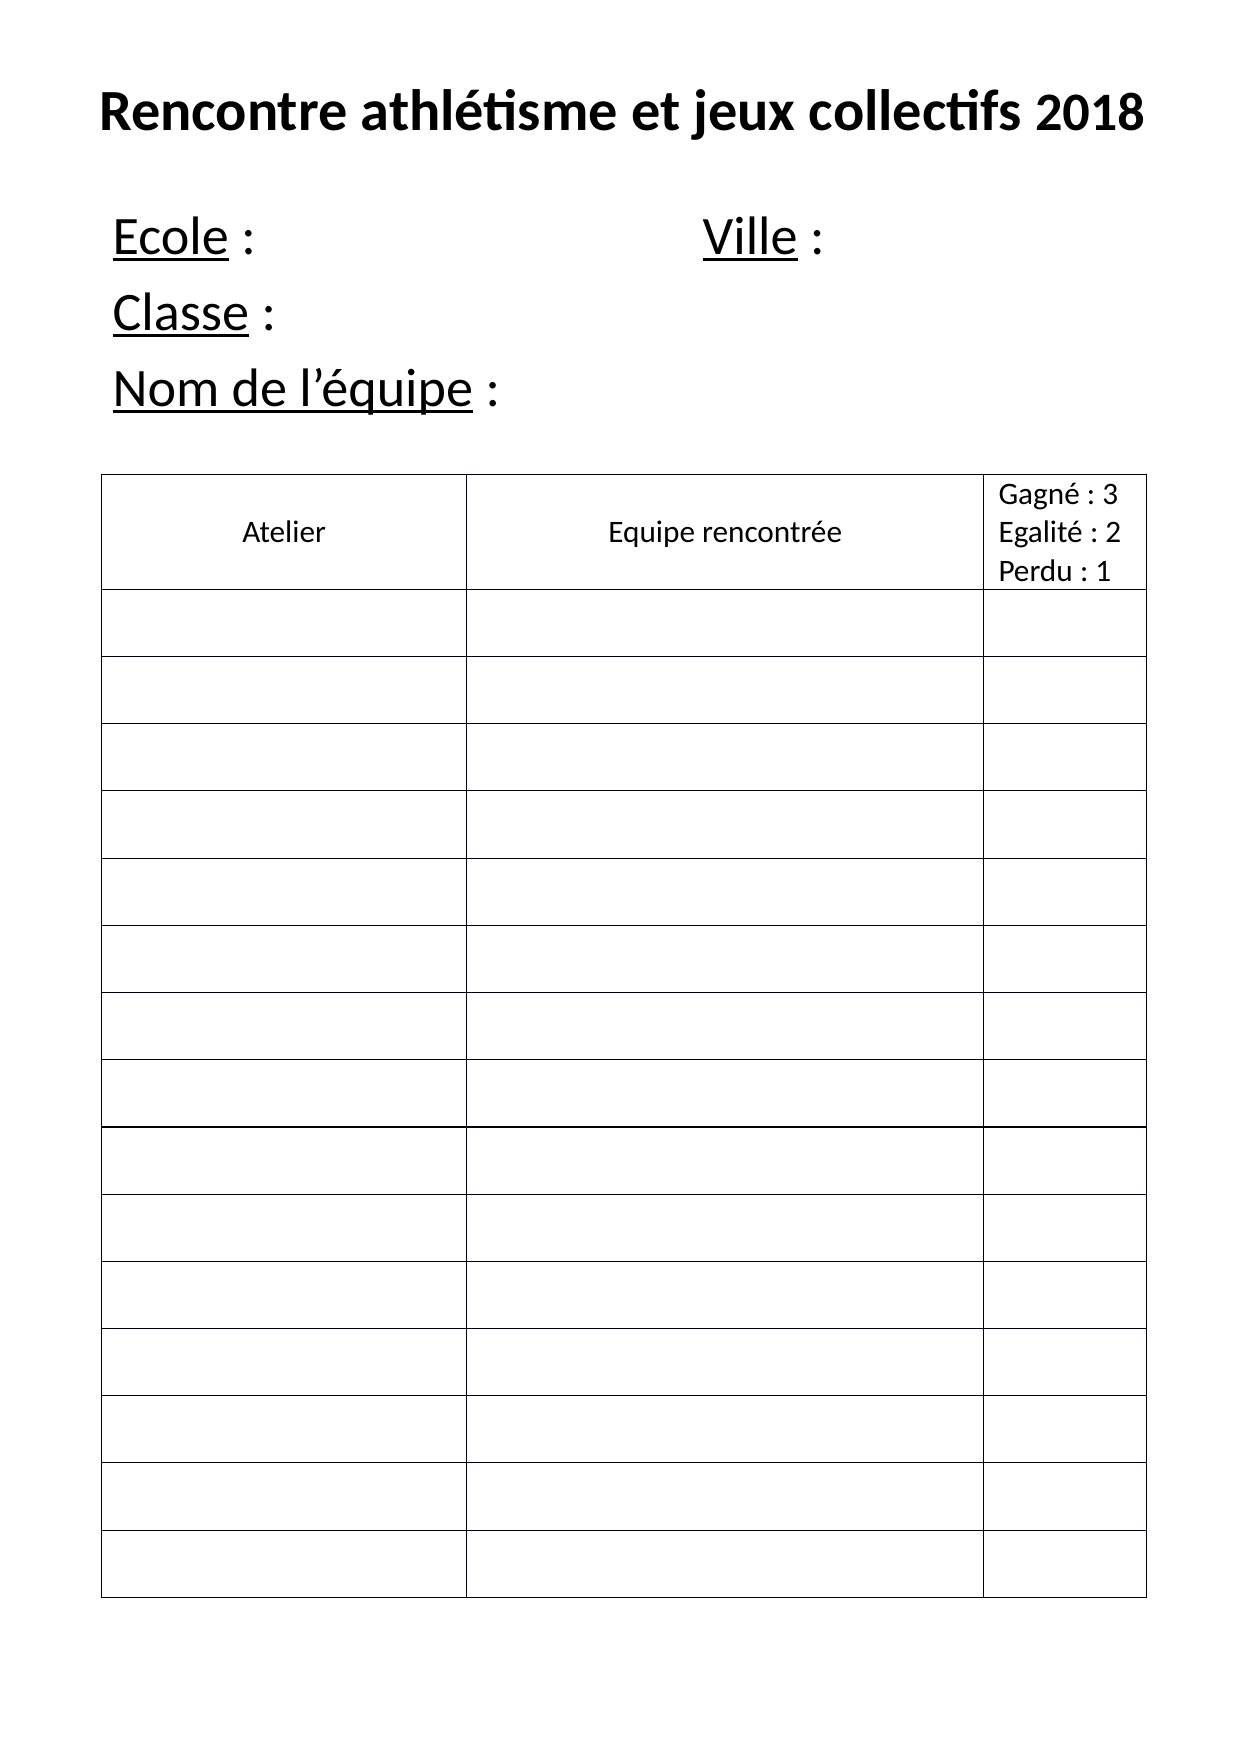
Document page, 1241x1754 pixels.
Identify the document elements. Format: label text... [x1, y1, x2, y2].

table_cell [102, 1128, 466, 1193]
table_cell [467, 590, 983, 656]
table_cell [102, 926, 466, 992]
table_cell [467, 657, 983, 723]
table_cell [467, 1329, 983, 1395]
table_cell [984, 724, 1146, 790]
table_cell [467, 859, 983, 925]
table_cell [984, 590, 1146, 656]
text Classe : [112, 278, 1128, 344]
table_cell [467, 1060, 983, 1126]
table_cell [102, 1531, 466, 1597]
table_cell [102, 1329, 466, 1395]
table_cell [984, 657, 1146, 723]
table_cell [467, 1463, 983, 1529]
table_cell [984, 1463, 1146, 1529]
table_header Atelier [102, 475, 466, 589]
table_cell [984, 1128, 1146, 1193]
table_cell [467, 1396, 983, 1462]
table_cell [984, 1262, 1146, 1328]
table_cell [467, 724, 983, 790]
table_cell [984, 926, 1146, 992]
table_cell [467, 993, 983, 1059]
table_cell [102, 1463, 466, 1529]
table_cell [467, 1195, 983, 1261]
table_cell [102, 993, 466, 1059]
table_cell [984, 1531, 1146, 1597]
table_cell [467, 1262, 983, 1328]
table_cell [984, 1396, 1146, 1462]
table_cell [102, 1060, 466, 1126]
table_cell [102, 590, 466, 656]
table_header Gagné : 3 Egalité : 2 Perdu : 1 [984, 475, 1146, 589]
text Nom de l’équipe : [112, 354, 1128, 420]
table_cell [102, 1396, 466, 1462]
table_cell [102, 859, 466, 925]
table_cell [467, 1128, 983, 1193]
table_cell [984, 1195, 1146, 1261]
table_cell [102, 1262, 466, 1328]
table_cell [102, 657, 466, 723]
table_cell [984, 993, 1146, 1059]
table_cell [467, 1531, 983, 1597]
table_cell [467, 791, 983, 858]
table_cell [102, 791, 466, 858]
text Ecole : Ville : [112, 202, 1128, 268]
table_cell [102, 1195, 466, 1261]
table_cell [984, 1060, 1146, 1126]
table_cell [467, 926, 983, 992]
table_cell [984, 859, 1146, 925]
table_cell [984, 791, 1146, 858]
table_cell [984, 1329, 1146, 1395]
table_header Equipe rencontrée [467, 475, 983, 589]
table_cell [102, 724, 466, 790]
text Rencontre athlétisme et jeux collectifs 2018 [68, 74, 1176, 145]
